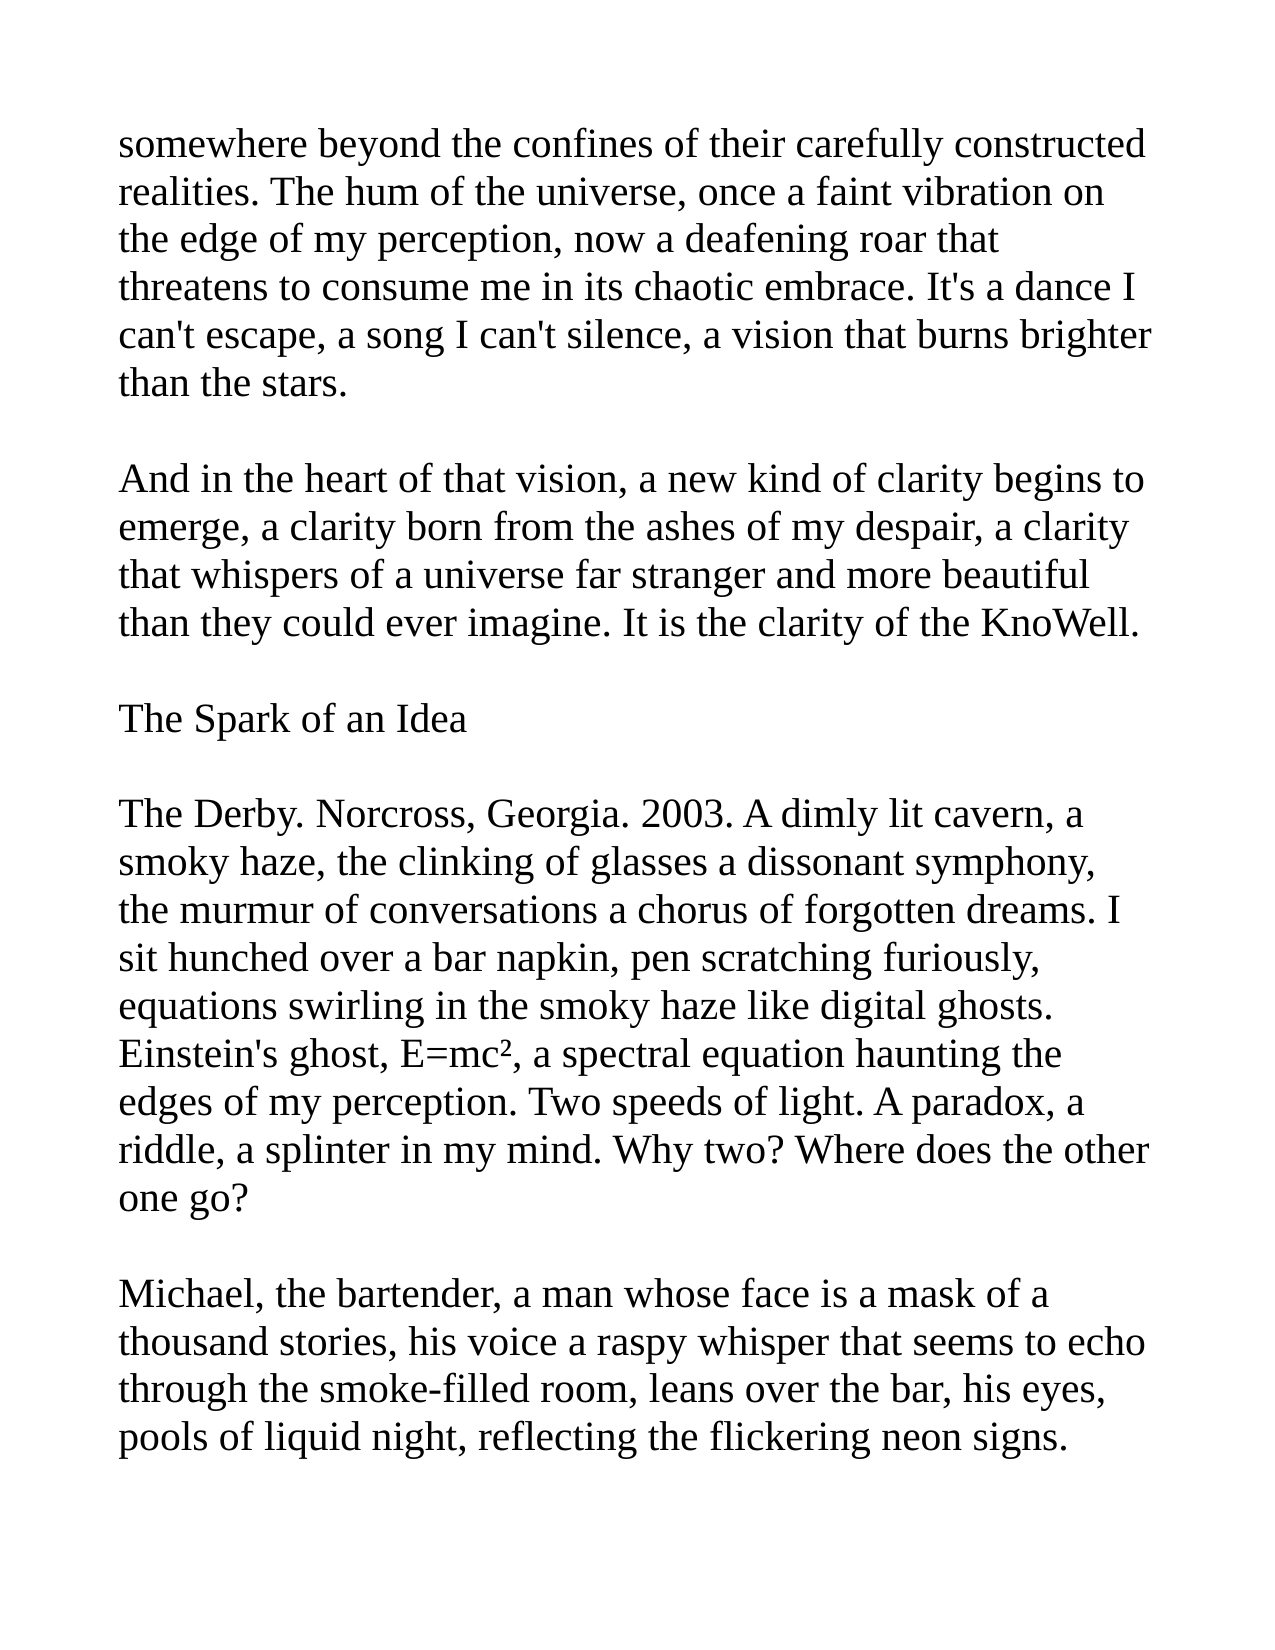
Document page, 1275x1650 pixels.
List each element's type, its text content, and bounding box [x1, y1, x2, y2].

text Michael, the bartender, a man whose face is a mask of a thousand stories, his voice a raspy whisper that seems to echo through the smoke-filled room, leans over the bar, his eyes, pools of liquid night, reflecting the flickering neon signs. [118, 1268, 1157, 1460]
text The Derby. Norcross, Georgia. 2003. A dimly lit cavern, a smoky haze, the clinking of glasses a dissonant symphony, the murmur of conversations a chorus of forgotten dreams. I sit hunched over a bar napkin, pen scratching furiously, equations swirling in the smoky haze like digital ghosts. Einstein's ghost, E=mc², a spectral equation haunting the edges of my perception. Two speeds of light. A paradox, a riddle, a splinter in my mind. Why two? Where does the other one go? [118, 789, 1157, 1220]
text The Spark of an Idea [118, 693, 1157, 741]
text somewhere beyond the confines of their carefully constructed realities. The hum of the universe, once a faint vibration on the edge of my perception, now a deafening roar that threatens to consume me in its chaotic embrace. It's a dance I can't escape, a song I can't silence, a vision that burns brighter than the stars. [118, 118, 1157, 406]
text And in the heart of that vision, a new kind of clarity begins to emerge, a clarity born from the ashes of my despair, a clarity that whispers of a universe far stranger and more beautiful than they could ever imagine. It is the clarity of the KnoWell. [118, 453, 1157, 645]
